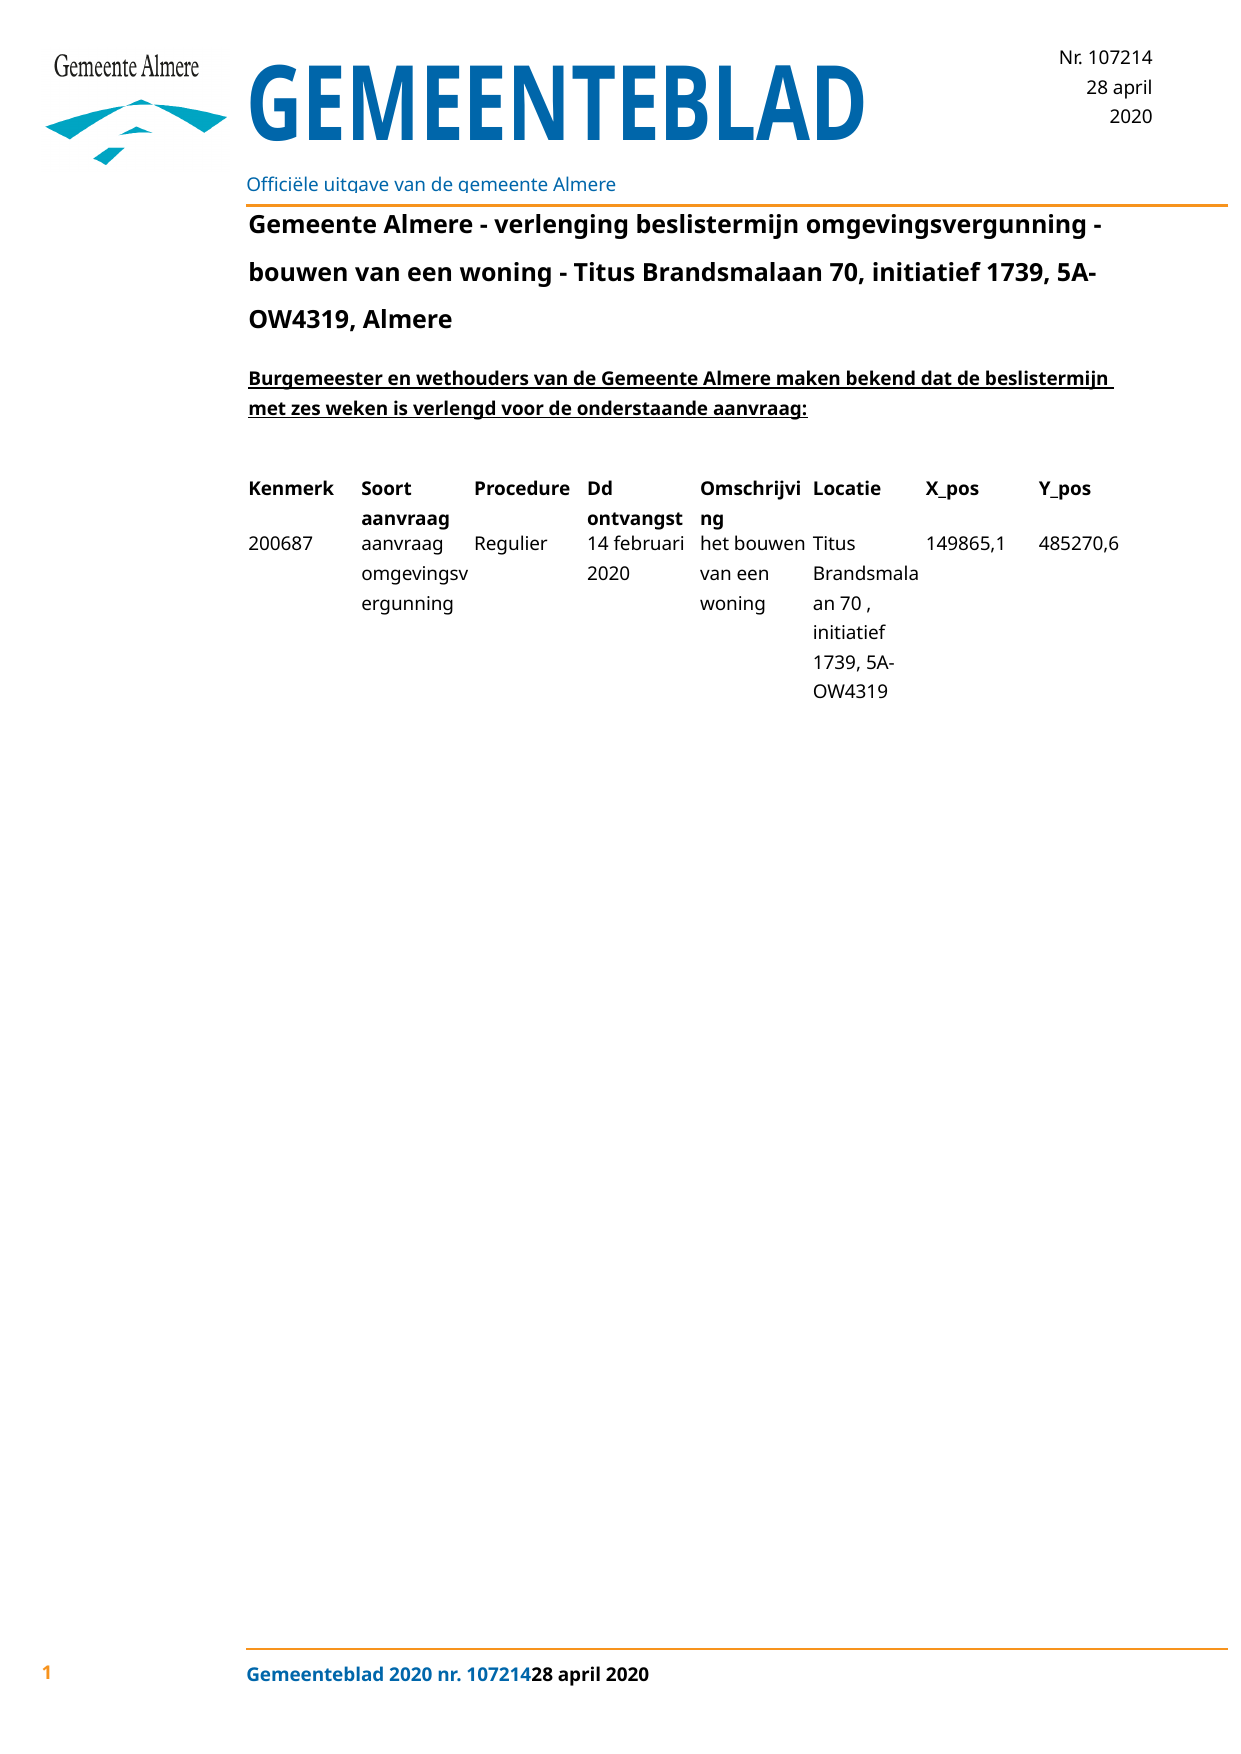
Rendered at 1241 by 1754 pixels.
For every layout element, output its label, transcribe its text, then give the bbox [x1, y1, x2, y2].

table_header Y_pos [1039, 475, 1152, 531]
text Burgemeester en wethouders van de Gemeente Almere maken bekend dat de beslistermijn met zes weken is verlengd voor de onderstaande aanvraag: [248, 366, 1152, 421]
table_cell Regulier [474, 531, 587, 704]
table_cell het bouwen van een woning [700, 531, 813, 704]
table_cell Titus Brandsmalaan 70 , initiatief 1739, 5A-OW4319 [813, 531, 926, 704]
table_cell aanvraag omgevingsvergunning [361, 531, 474, 704]
text Gemeente Almere - verlenging beslistermijn omgevingsvergunning - bouwen van een woning - Titus Brandsmalaan 70, initiatief 1739, 5A-OW4319, Almere [248, 207, 1152, 336]
table_header X_pos [926, 475, 1038, 531]
table_header Procedure [474, 475, 587, 531]
table_cell 200687 [248, 531, 361, 704]
picture [41, 47, 231, 172]
table_header Kenmerk [248, 475, 361, 531]
table_header Locatie [813, 475, 926, 531]
table_cell 14 februari 2020 [587, 531, 700, 704]
table_header Soort aanvraag [361, 475, 474, 531]
table_cell 485270,6 [1039, 531, 1152, 704]
table_header Dd ontvangst [587, 475, 700, 531]
table_header Omschrijving [700, 475, 813, 531]
table_cell 149865,1 [926, 531, 1038, 704]
